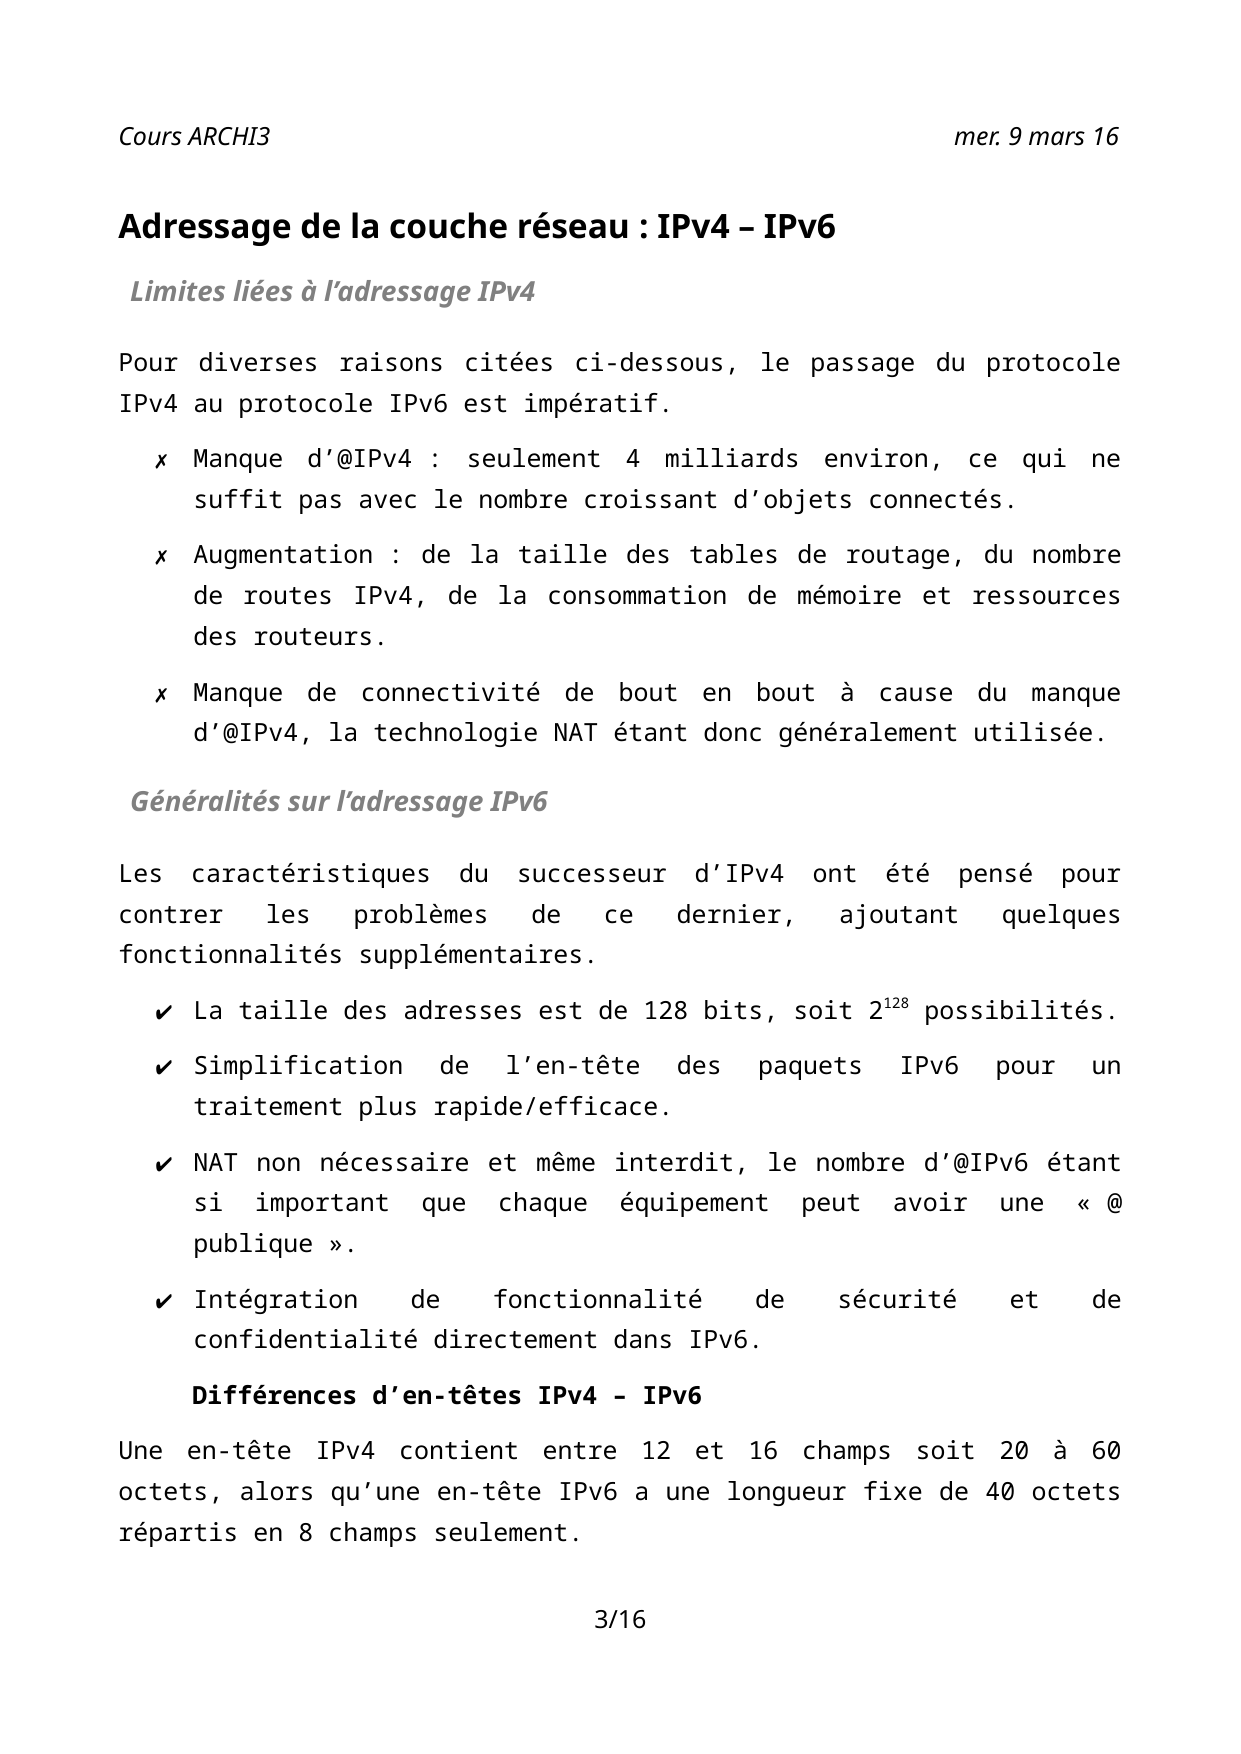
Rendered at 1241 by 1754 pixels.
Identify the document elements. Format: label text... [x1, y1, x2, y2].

text Différences d’en-têtes IPv4 – IPv6 [118, 1377, 1122, 1412]
subtitle Limites liées à l’adressage IPv4 [130, 272, 1122, 309]
list Intégration de fonctionnalité de sécurité et de confidentialité directement dans IPv6. [156, 1281, 1122, 1356]
list NAT non nécessaire et même interdit, le nombre d’@IPv6 étant si important que chaque équipement peut avoir une « @ publique ». [156, 1144, 1122, 1260]
list Simplification de l’en-tête des paquets IPv6 pour un traitement plus rapide/efficace. [156, 1048, 1122, 1123]
text Les caractéristiques du successeur d’IPv4 ont été pensé pour contrer les problèmes de ce dernier, ajoutant quelques fonctionnalités supplémentaires. [118, 855, 1122, 971]
text Une en-tête IPv4 contient entre 12 et 16 champs soit 20 à 60 octets, alors qu’une en-tête IPv6 a une longueur fixe de 40 octets répartis en 8 champs seulement. [118, 1433, 1122, 1549]
list La taille des adresses est de 128 bits, soit 2128 possibilités. [156, 992, 1122, 1027]
list Manque d’@IPv4 : seulement 4 milliards environ, ce qui ne suffit pas avec le nombre croissant d’objets connectés. [156, 441, 1122, 516]
subtitle Adressage de la couche réseau : IPv4 – IPv6 [118, 202, 1122, 248]
list Augmentation : de la taille des tables de routage, du nombre de routes IPv4, de la consommation de mémoire et ressources des routeurs. [156, 537, 1122, 653]
subtitle Généralités sur l’adressage IPv6 [130, 782, 1122, 820]
text Pour diverses raisons citées ci-dessous, le passage du protocole IPv4 au protocole IPv6 est impératif. [118, 345, 1122, 419]
list Manque de connectivité de bout en bout à cause du manque d’@IPv4, la technologie NAT étant donc généralement utilisée. [156, 674, 1122, 749]
